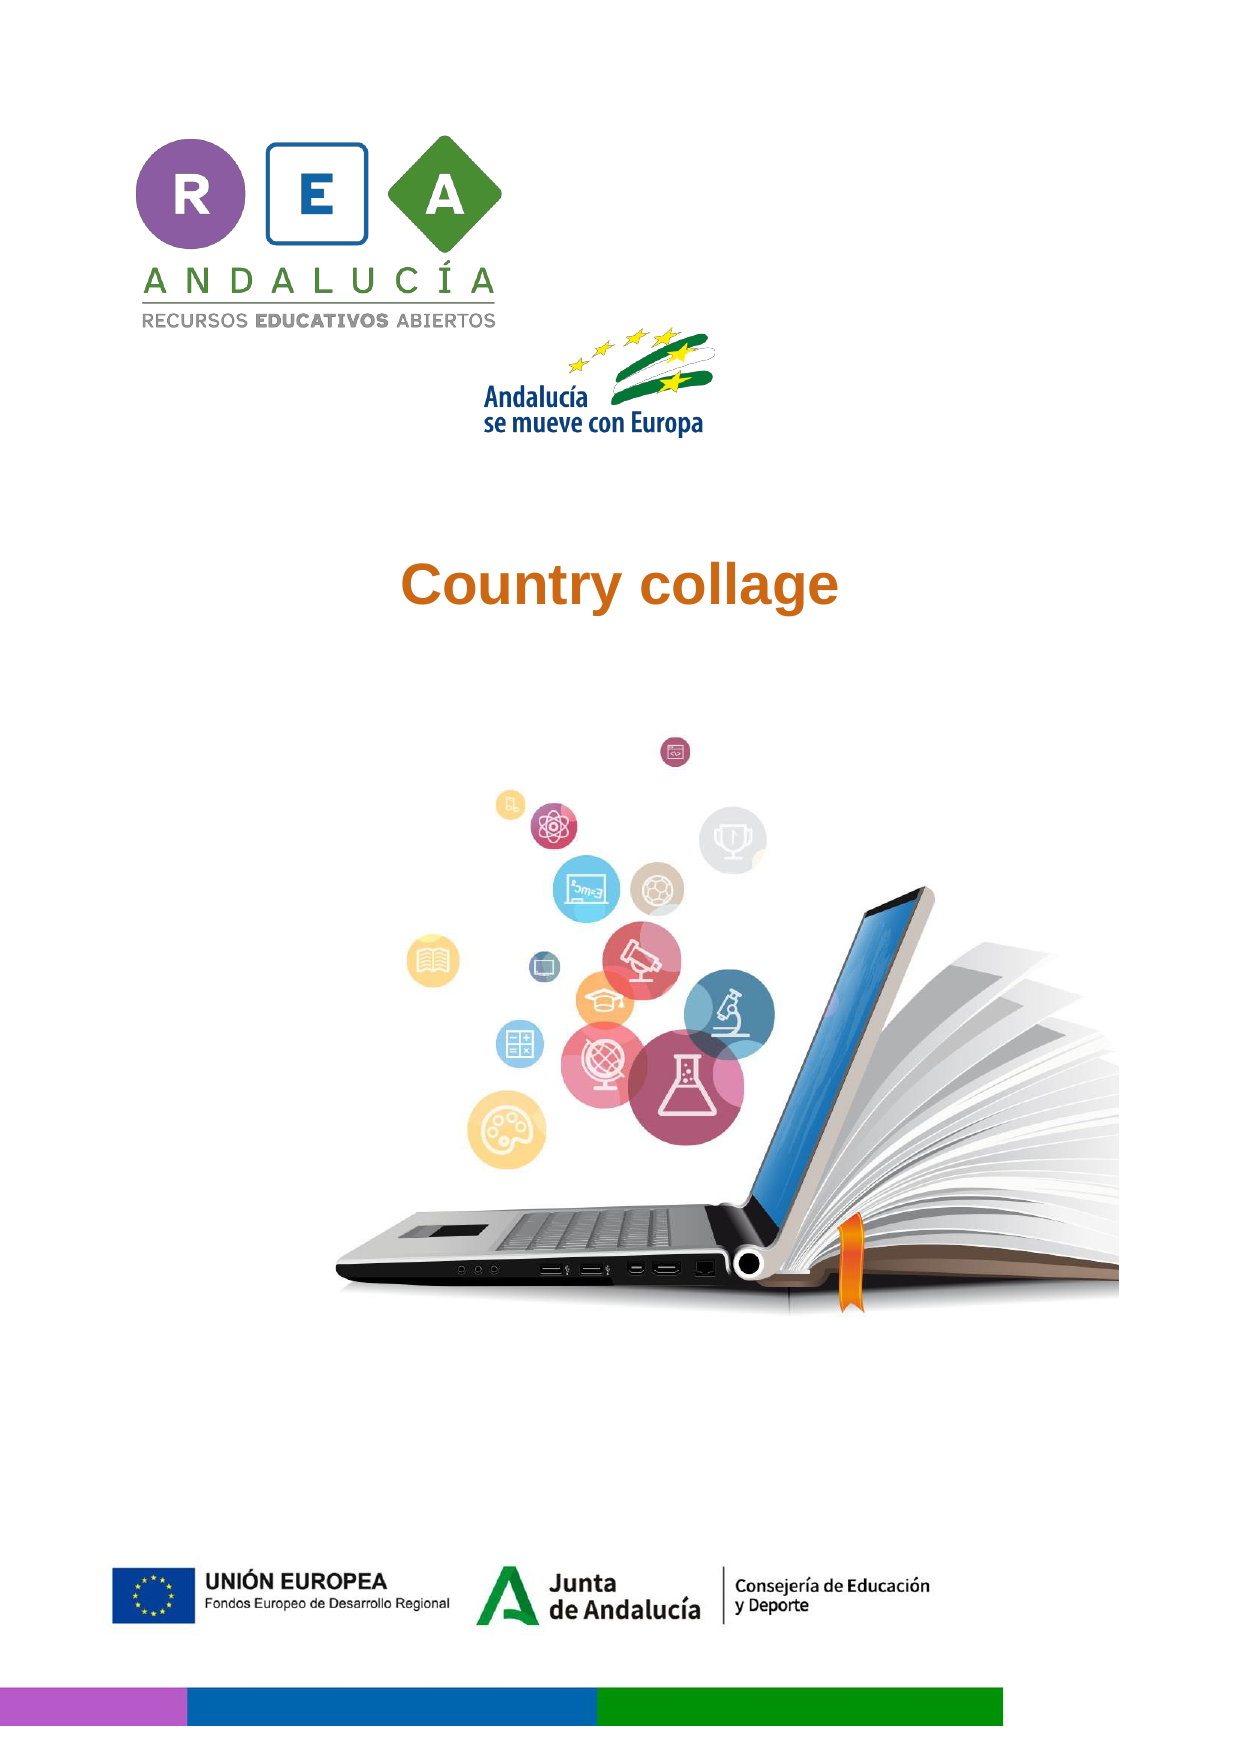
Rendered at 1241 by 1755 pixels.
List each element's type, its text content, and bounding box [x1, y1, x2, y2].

text Country collage [0, 588, 603, 609]
text Country collage [609, 588, 796, 609]
text Country collage [803, 588, 1240, 609]
